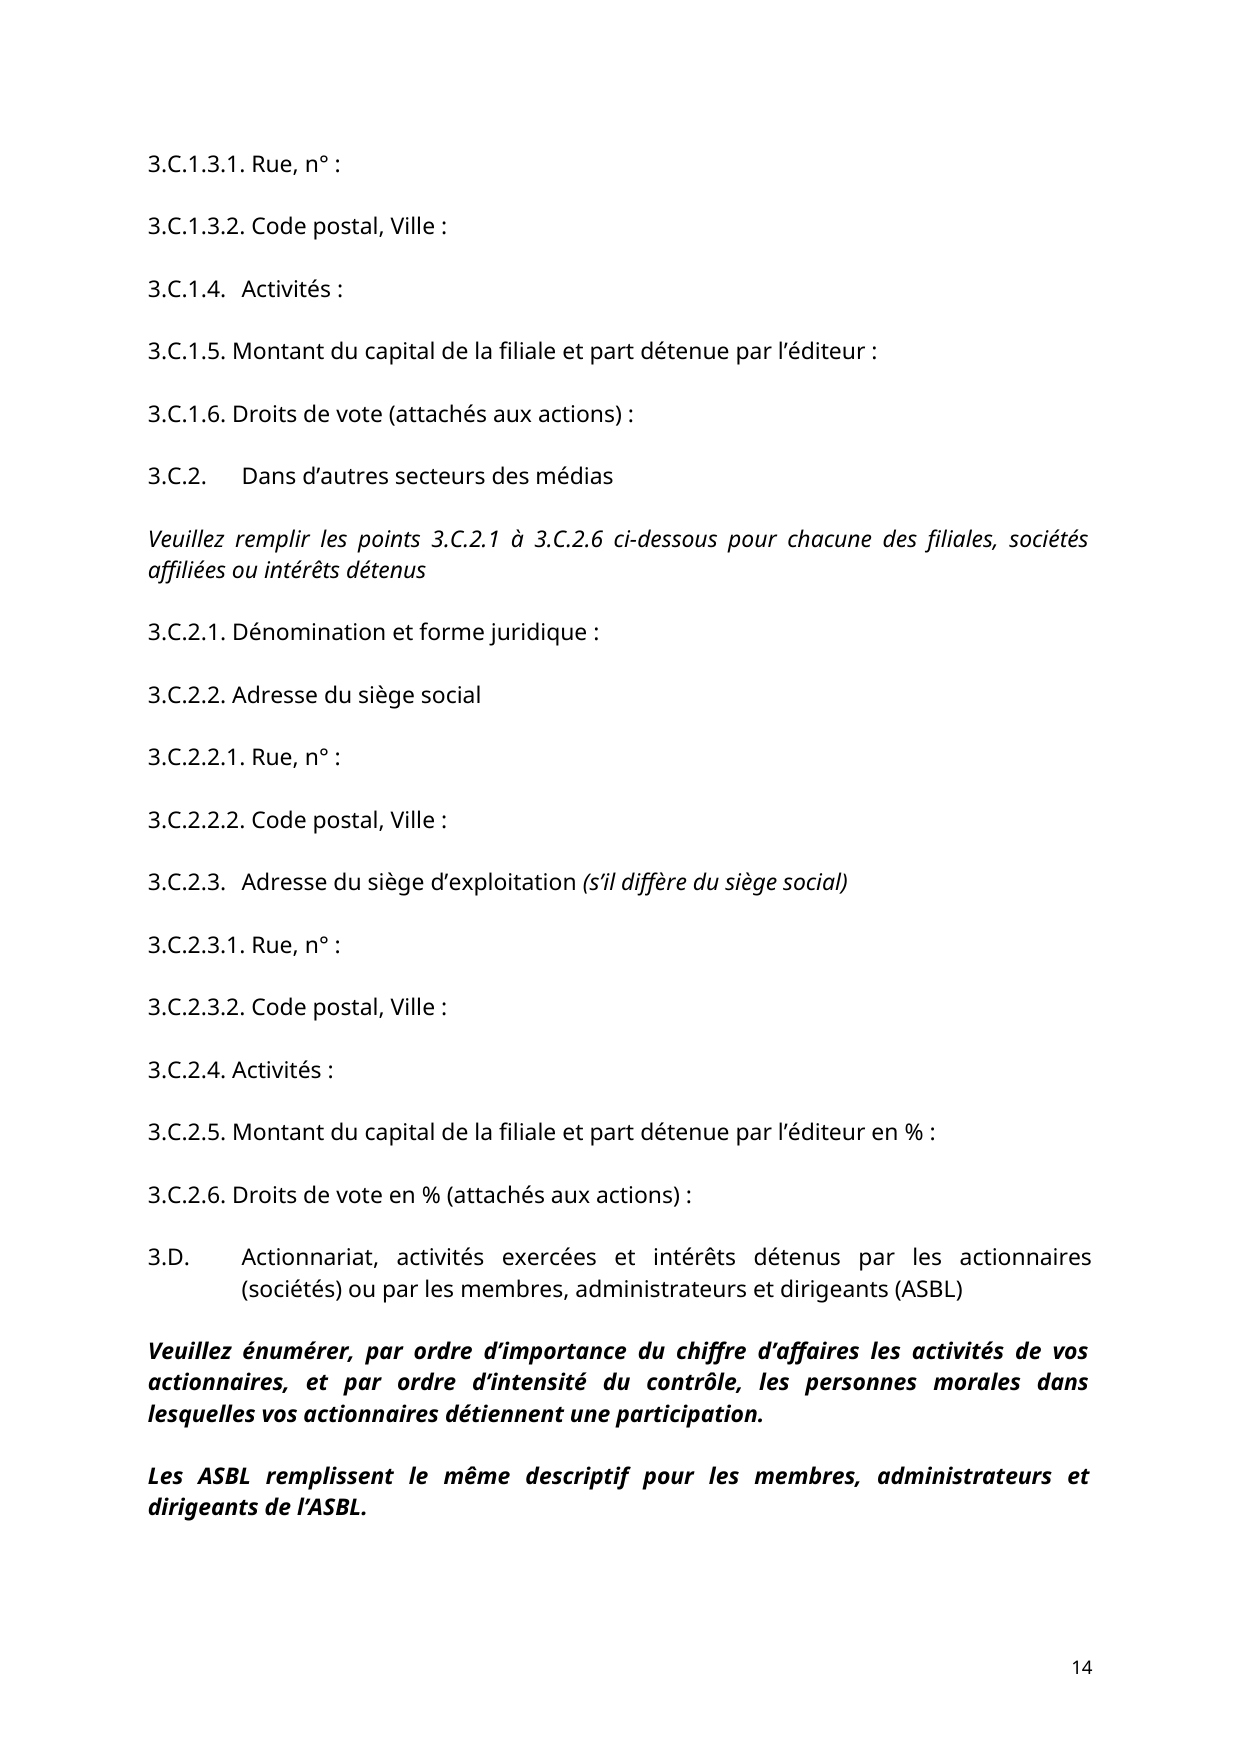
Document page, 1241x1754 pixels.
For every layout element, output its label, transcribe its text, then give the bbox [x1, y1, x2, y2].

text 3.C.2.6. Droits de vote en % (attachés aux actions) : [148, 1179, 1092, 1210]
text 3.C.1.3.1. Rue, n° : [148, 148, 1092, 179]
text 3.C.1.5. Montant du capital de la filiale et part détenue par l’éditeur : [148, 335, 1092, 366]
text 3.C.2. Dans d’autres secteurs des médias [148, 460, 1092, 491]
text 3.C.1.6. Droits de vote (attachés aux actions) : [148, 398, 1092, 429]
text 3.C.2.3.1. Rue, n° : [148, 929, 1092, 960]
text Veuillez remplir les points 3.C.2.1 à 3.C.2.6 ci-dessous pour chacune des filiales, sociétés affiliées ou intérêts détenus [148, 523, 1092, 585]
text 3.C.2.3. Adresse du siège d’exploitation (s’il diffère du siège social) [148, 866, 1092, 898]
text 3.D. Actionnariat, activités exercées et intérêts détenus par les actionnaires (sociétés) ou par les membres, administrateurs et dirigeants (ASBL) [148, 1241, 1092, 1304]
text 3.C.2.2.1. Rue, n° : [148, 741, 1092, 773]
text 3.C.2.2.2. Code postal, Ville : [148, 804, 1092, 835]
text Les ASBL remplissent le même descriptif pour les membres, administrateurs et dirigeants de l’ASBL. [148, 1460, 1092, 1523]
text 3.C.2.4. Activités : [148, 1054, 1092, 1085]
text 3.C.2.2. Adresse du siège social [148, 679, 1092, 710]
text 3.C.2.1. Dénomination et forme juridique : [148, 616, 1092, 648]
text 3.C.2.3.2. Code postal, Ville : [148, 991, 1092, 1023]
text 3.C.1.4. Activités : [148, 273, 1092, 304]
text 3.C.1.3.2. Code postal, Ville : [148, 210, 1092, 241]
text Veuillez énumérer, par ordre d’importance du chiffre d’affaires les activités de vos actionnaires, et par ordre d’intensité du contrôle, les personnes morales dans lesquelles vos actionnaires détiennent une participation. [148, 1335, 1092, 1429]
text 3.C.2.5. Montant du capital de la filiale et part détenue par l’éditeur en % : [148, 1116, 1092, 1148]
